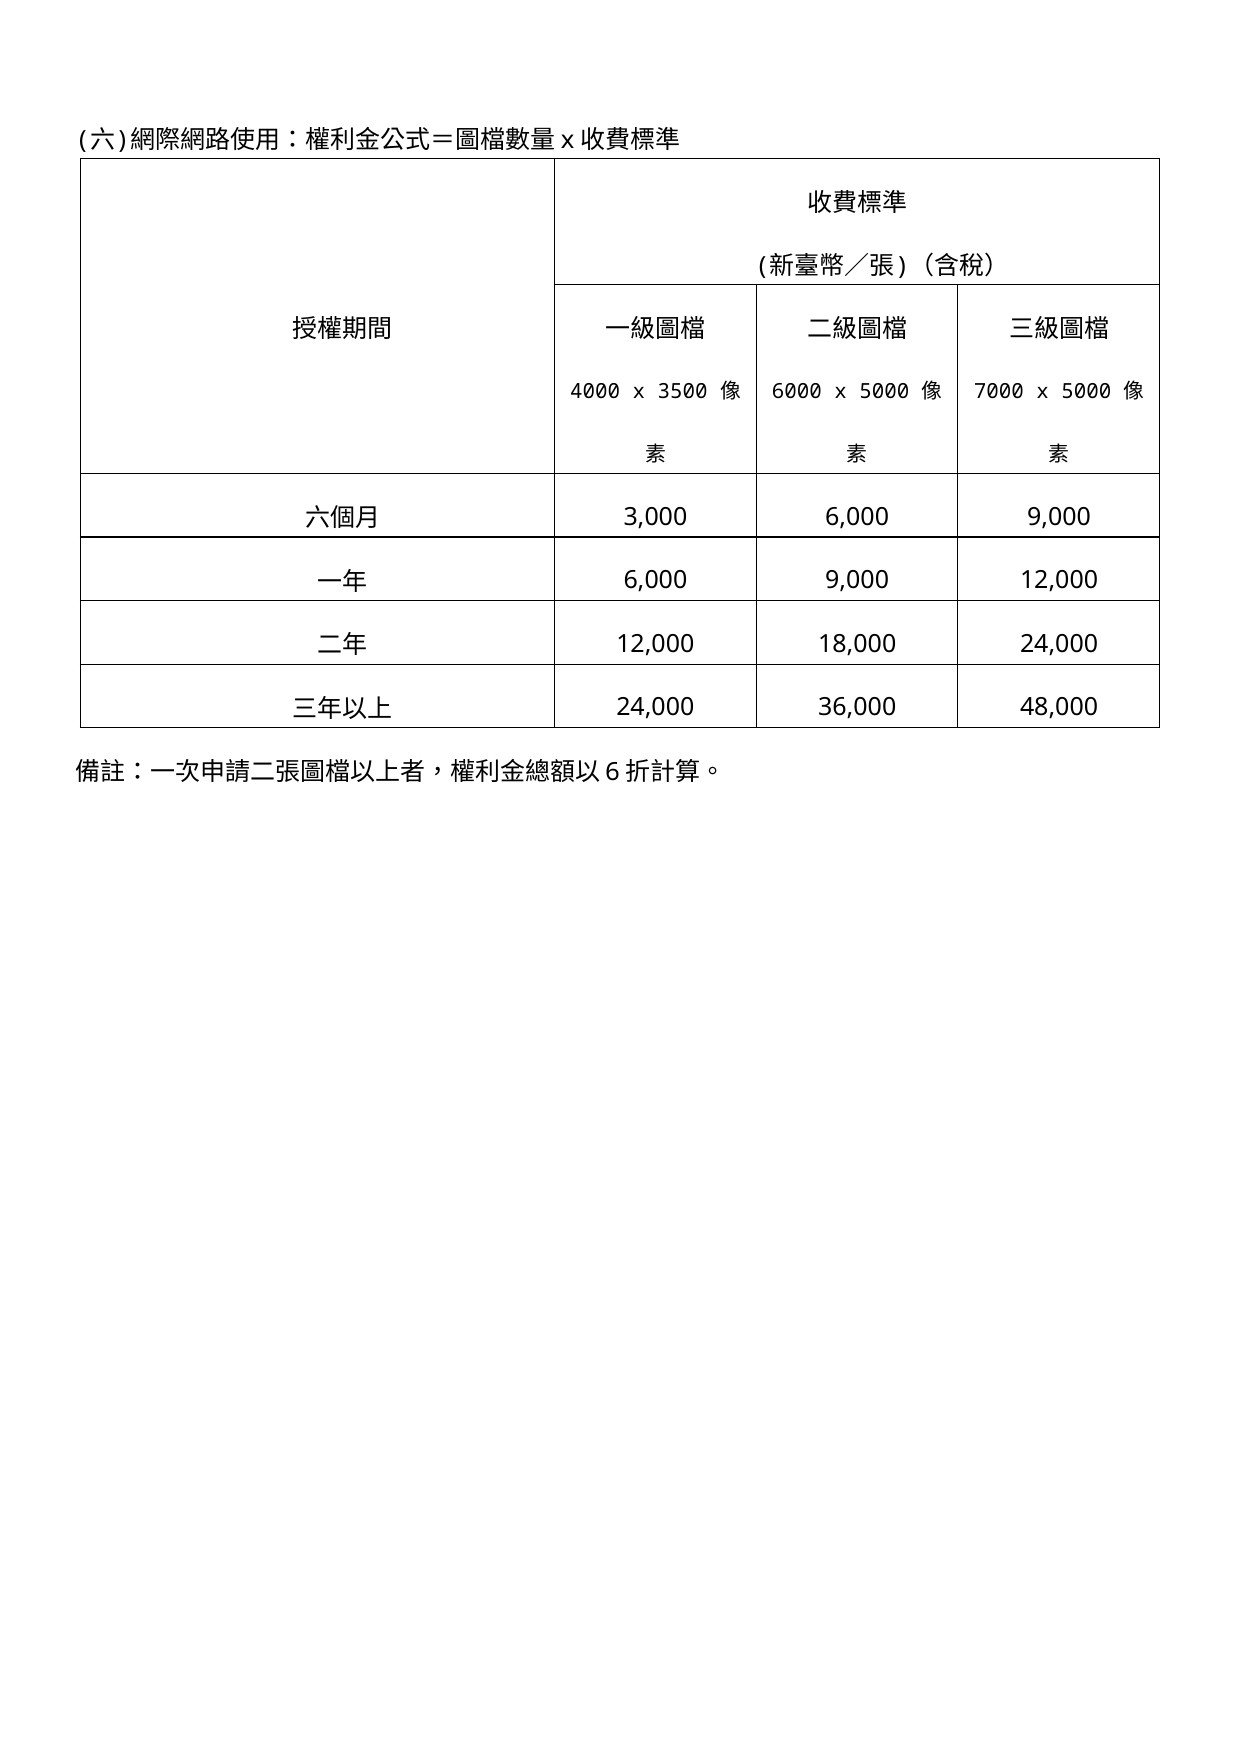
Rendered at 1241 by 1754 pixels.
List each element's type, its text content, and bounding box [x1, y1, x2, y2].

table_cell 三年以上 [81, 665, 554, 727]
table_cell 一年 [81, 538, 554, 600]
table_cell 12,000 [555, 601, 756, 663]
table_cell 三級圖檔 7000 x 5000 像素 [958, 285, 1159, 473]
table_cell 9,000 [757, 538, 957, 600]
table_cell 3,000 [555, 474, 756, 536]
table_cell 24,000 [555, 665, 756, 727]
table_cell 6,000 [555, 538, 756, 600]
table_cell 二級圖檔 6000 x 5000 像素 [757, 285, 957, 473]
table_cell 一級圖檔 4000 x 3500 像素 [555, 285, 756, 473]
table_header 收費標準 (新臺幣／張)（含稅） [555, 159, 1159, 284]
table_cell 24,000 [958, 601, 1159, 663]
table_cell 六個月 [81, 474, 554, 536]
table_cell 9,000 [958, 474, 1159, 536]
table_header 授權期間 [81, 159, 554, 473]
table_cell 12,000 [958, 538, 1159, 600]
table_cell 36,000 [757, 665, 957, 727]
table_cell 二年 [81, 601, 554, 663]
table_cell 48,000 [958, 665, 1159, 727]
table_cell 18,000 [757, 601, 957, 663]
text 備註：一次申請二張圖檔以上者，權利金總額以6折計算。 [75, 728, 1165, 791]
text (六)網際網路使用：權利金公式＝圖檔數量x收費標準 [75, 96, 1165, 158]
table_cell 6,000 [757, 474, 957, 536]
